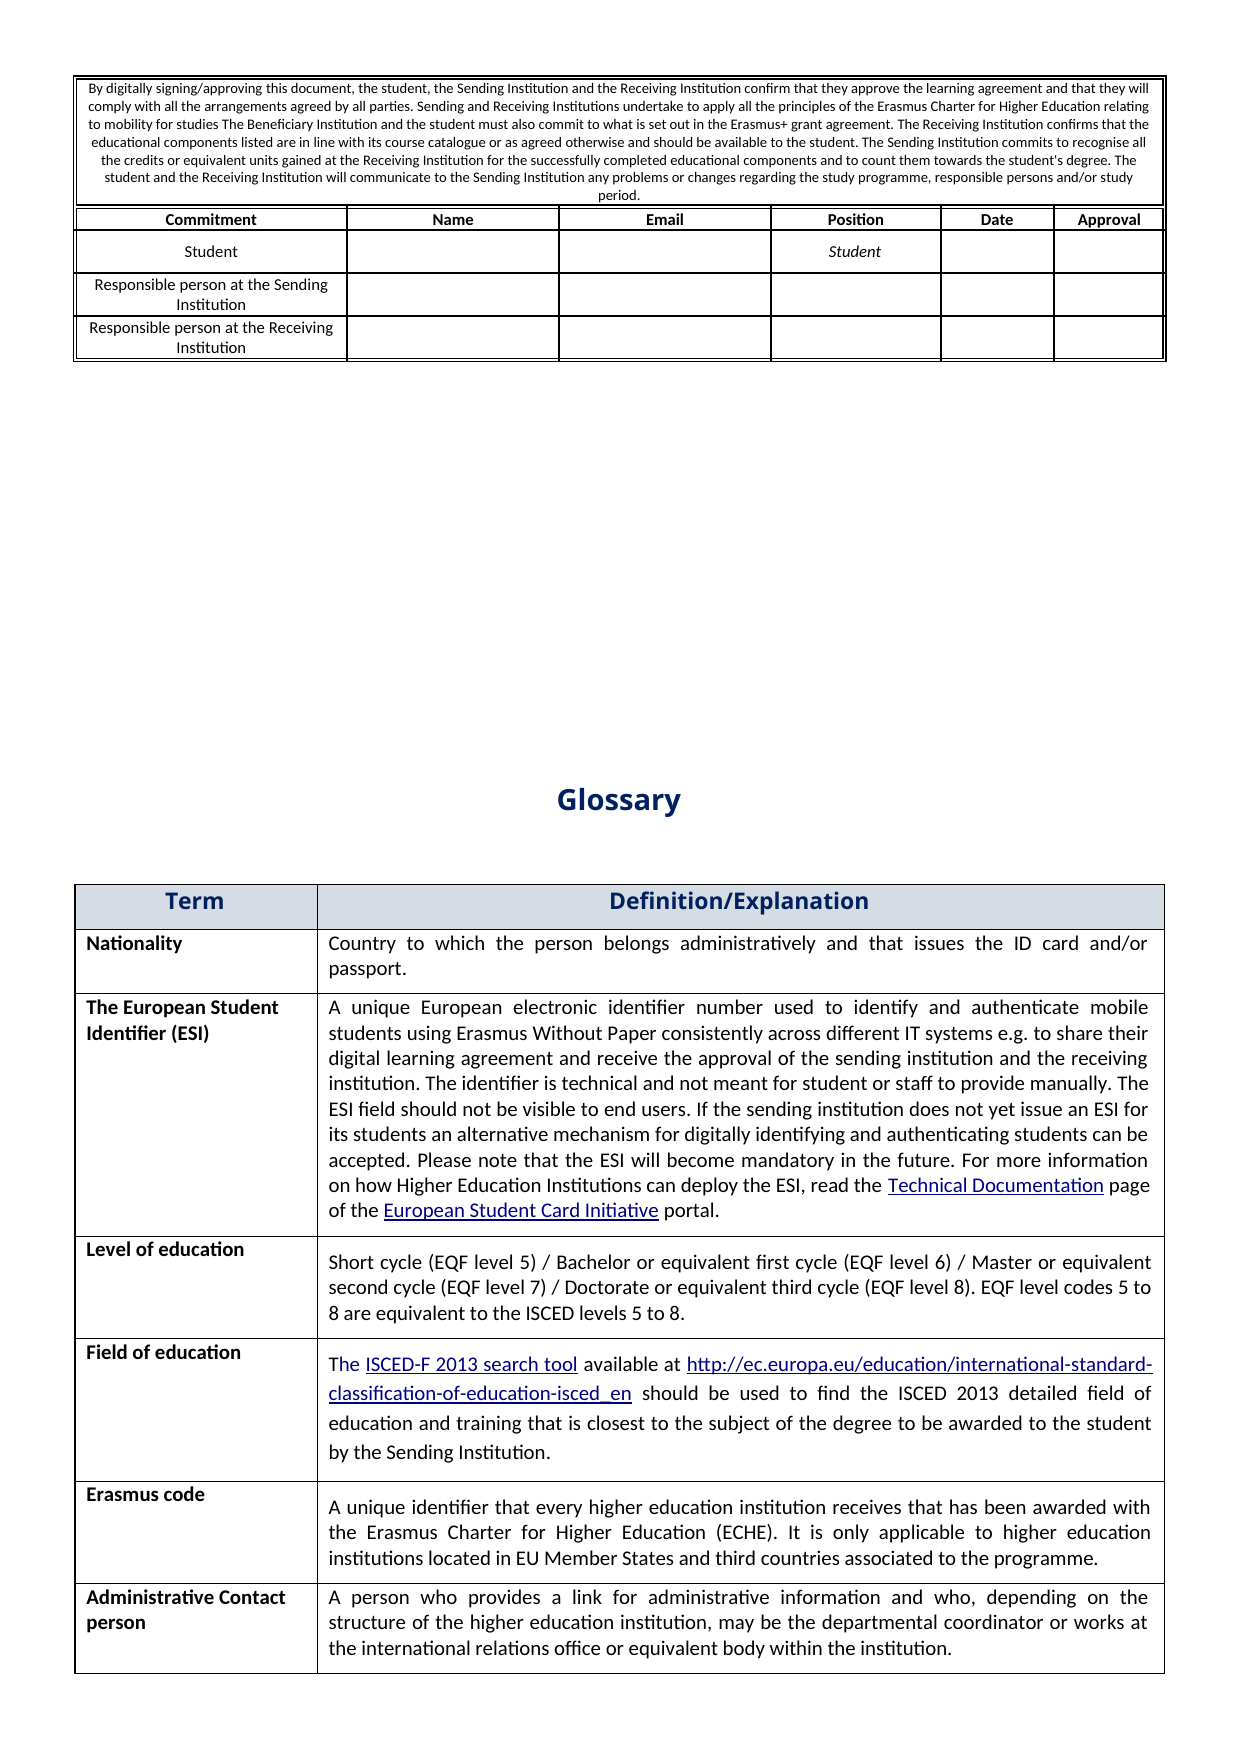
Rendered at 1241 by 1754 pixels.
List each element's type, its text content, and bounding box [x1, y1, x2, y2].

table_cell [772, 317, 940, 357]
table_cell Name [348, 209, 558, 229]
table_cell [560, 231, 770, 272]
table_cell A unique European electronic identifier number used to identify and authenticate mobile students using Erasmus Without Paper consistently across different IT systems e.g. to share their digital learning agreement and receive the approval of the sending institution and the receiving institution. The identifier is technical and not meant for student or staff to provide manually. The ESI field should not be visible to end users. If the sending institution does not yet issue an ESI for its students an alternative mechanism for digitally identifying and authenticating students can be accepted. Please note that the ESI will become mandatory in the future. For more information on how Higher Education Institutions can deploy the ESI, read the Technical Documentation page of the European Student Card Initiative portal. [318, 994, 1164, 1236]
table_cell Erasmus code [76, 1482, 317, 1583]
table_cell Field of education [76, 1339, 317, 1481]
table_cell [560, 317, 770, 357]
table_cell [942, 274, 1053, 315]
table_cell [1055, 274, 1162, 315]
table_header Definition/Explanation [318, 885, 1164, 929]
table_cell Responsible person at the Sending Institution [77, 274, 346, 315]
table_cell [348, 274, 558, 315]
table_cell Level of education [76, 1237, 317, 1338]
table_cell [348, 317, 558, 357]
table_cell Nationality [76, 930, 317, 993]
table_cell [772, 274, 940, 315]
table_cell [560, 274, 770, 315]
table_cell The European Student Identifier (ESI) [76, 994, 317, 1236]
table_header Term [76, 885, 317, 929]
table_cell Country to which the person belongs administratively and that issues the ID card and/or passport. [318, 930, 1164, 993]
table_cell Student [772, 231, 940, 272]
table_cell Approval [1055, 209, 1162, 229]
table_cell Short cycle (EQF level 5) / Bachelor or equivalent first cycle (EQF level 6) / Master or equivalent second cycle (EQF level 7) / Doctorate or equivalent third cycle (EQF level 8). EQF level codes 5 to 8 are equivalent to the ISCED levels 5 to 8. [318, 1237, 1164, 1338]
table_cell Position [772, 209, 940, 229]
table_cell A person who provides a link for administrative information and who, depending on the structure of the higher education institution, may be the departmental coordinator or works at the international relations office or equivalent body within the institution. [318, 1584, 1164, 1673]
table_cell [942, 231, 1053, 272]
table_cell [1055, 317, 1162, 357]
table_cell A unique identifier that every higher education institution receives that has been awarded with the Erasmus Charter for Higher Education (ECHE). It is only applicable to higher education institutions located in EU Member States and third countries associated to the programme. [318, 1482, 1164, 1583]
table_cell Administrative Contact person [76, 1584, 317, 1673]
table_cell Student [77, 231, 346, 272]
text Glossary [75, 780, 1162, 819]
table_cell Date [942, 209, 1053, 229]
table_cell [348, 231, 558, 272]
table_cell Commitment [77, 209, 346, 229]
table_cell Responsible person at the Receiving Institution [77, 317, 346, 357]
table_cell [942, 317, 1053, 357]
table_cell [1055, 231, 1162, 272]
table_header By digitally signing/approving this document, the student, the Sending Institution and the Receiving Institution confirm that they approve the learning agreement and that they will comply with all the arrangements agreed by all parties. Sending and Receiving Institutions undertake to apply all the principles of the Erasmus Charter for Higher Education relating to mobility for studies The Beneficiary Institution and the student must also commit to what is set out in the Erasmus+ grant agreement. The Receiving Institution confirms that the educational components listed are in line with its course catalogue or as agreed otherwise and should be available to the student. The Sending Institution commits to recognise all the credits or equivalent units gained at the Receiving Institution for the successfully completed educational components and to count them towards the student's degree. The student and the Receiving Institution will communicate to the Sending Institution any problems or changes regarding the study programme, responsible persons and/or study period. [77, 80, 1162, 204]
table_cell The ISCED-F 2013 search tool available at http://ec.europa.eu/education/international-standard-classification-of-education-isced_en should be used to find the ISCED 2013 detailed field of education and training that is closest to the subject of the degree to be awarded to the student by the Sending Institution. [318, 1339, 1164, 1481]
table_cell Email [560, 209, 770, 229]
